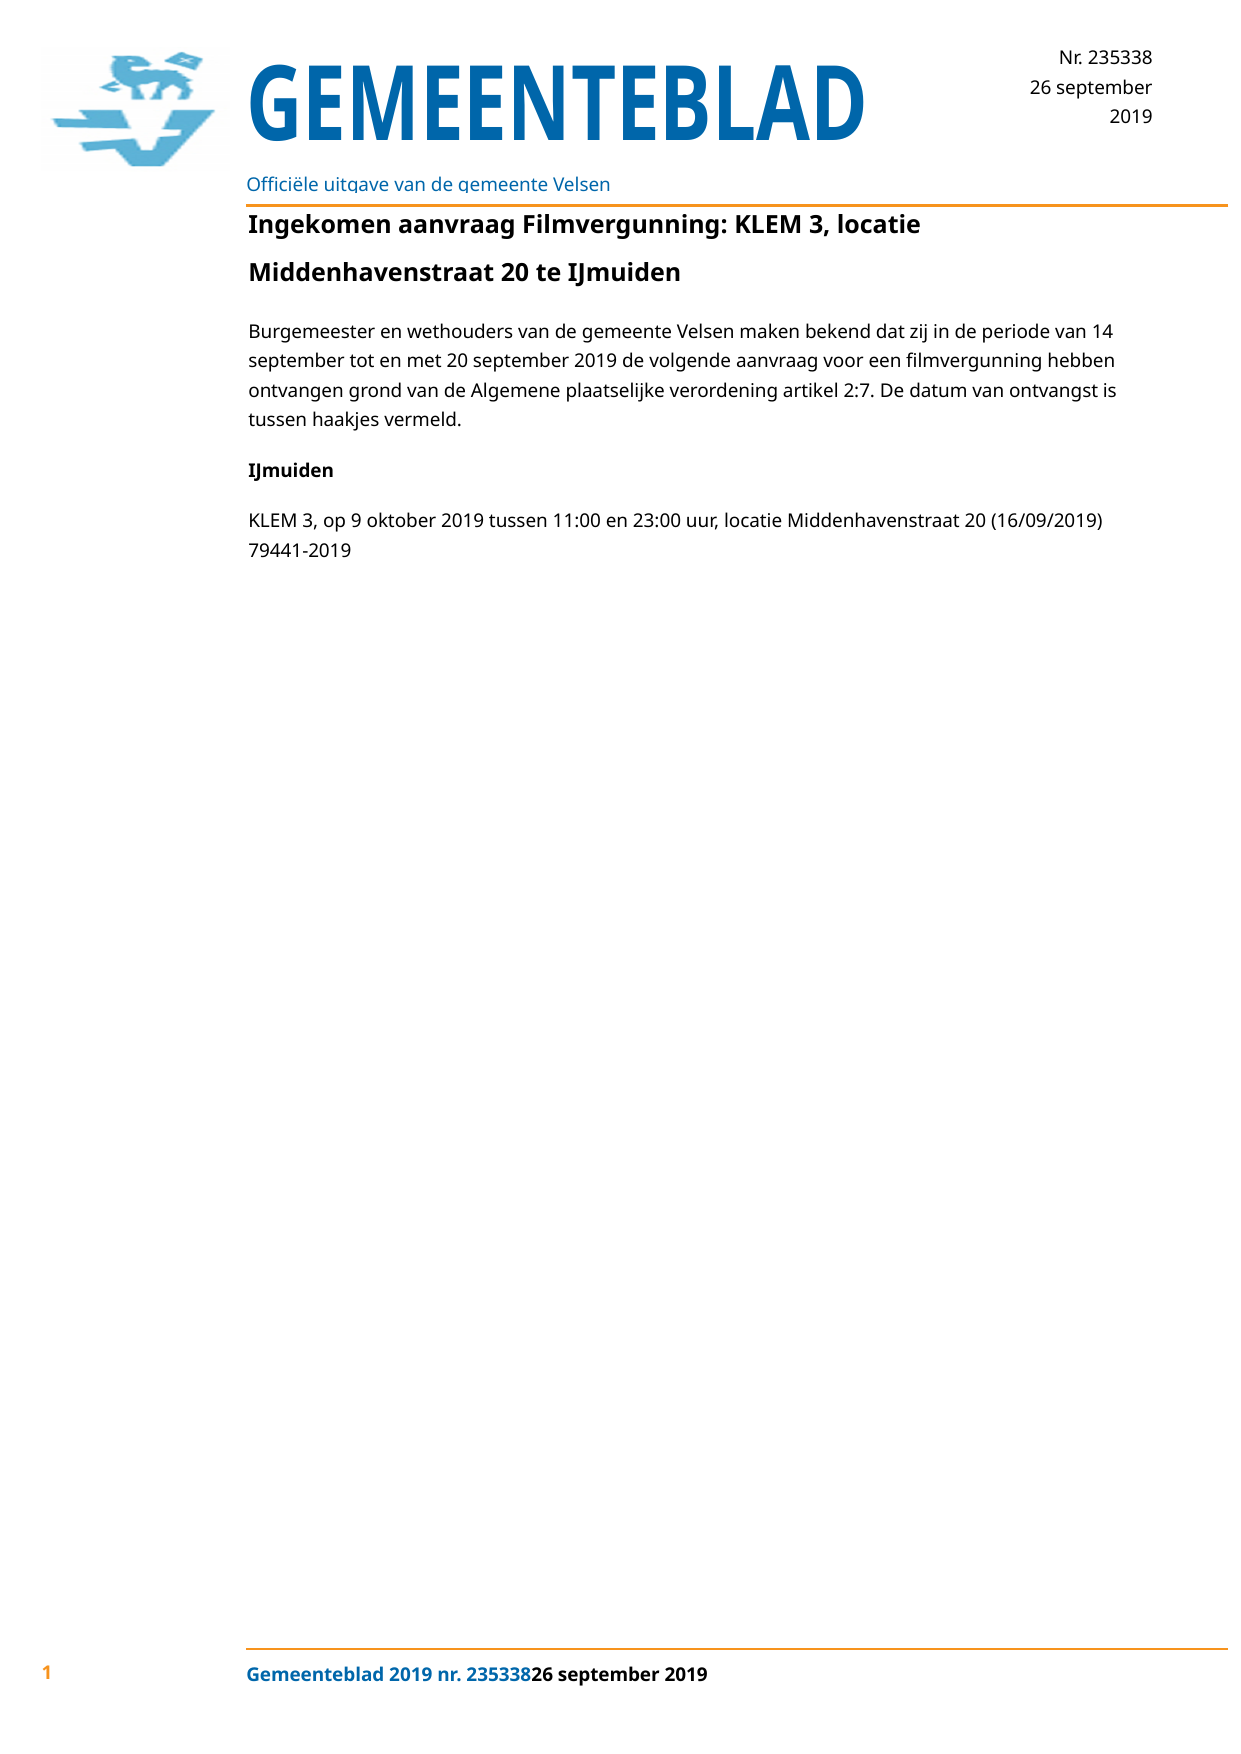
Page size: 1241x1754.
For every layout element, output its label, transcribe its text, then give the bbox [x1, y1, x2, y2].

text Burgemeester en wethouders van de gemeente Velsen maken bekend dat zij in de periode van 14 september tot en met 20 september 2019 de volgende aanvraag voor een filmvergunning hebben ontvangen grond van de Algemene plaatselijke verordening artikel 2:7. De datum van ontvangst is tussen haakjes vermeld. [248, 318, 1152, 432]
text KLEM 3, op 9 oktober 2019 tussen 11:00 en 23:00 uur, locatie Middenhavenstraat 20 (16/09/2019) 79441-2019 [248, 507, 1152, 563]
text IJmuiden [248, 457, 1152, 483]
text Ingekomen aanvraag Filmvergunning: KLEM 3, locatie Middenhavenstraat 20 te IJmuiden [248, 207, 1152, 288]
picture [41, 47, 231, 172]
